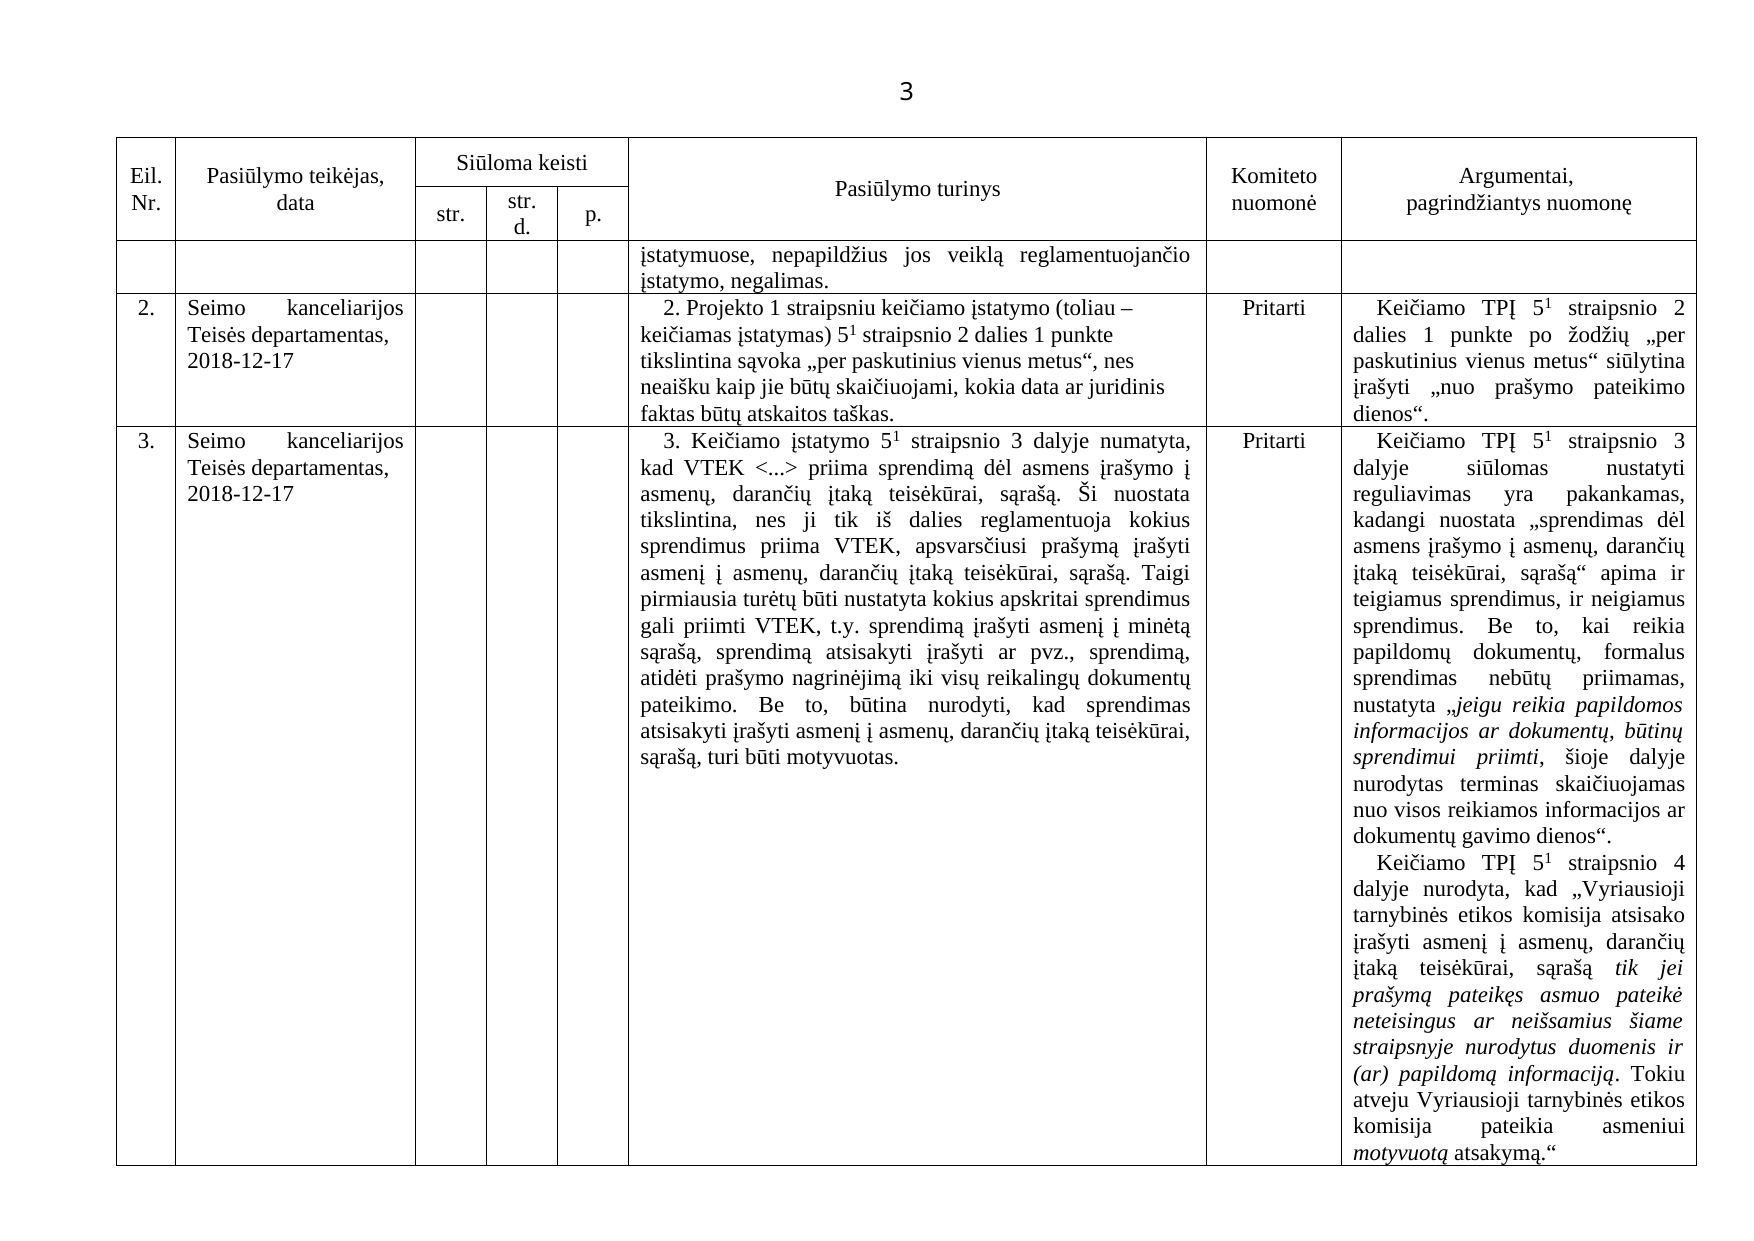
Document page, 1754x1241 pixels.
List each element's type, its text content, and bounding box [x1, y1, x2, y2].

table_cell Seimo kanceliarijos Teisės departamentas, 2018-12-17 [176, 427, 415, 1165]
table_cell Keičiamo TPĮ 51 straipsnio 3 dalyje siūlomas nustatyti reguliavimas yra pakankamas, kadangi nuostata „sprendimas dėl asmens įrašymo į asmenų, darančių įtaką teisėkūrai, sąrašą“ apima ir teigiamus sprendimus, ir neigiamus sprendimus. Be to, kai reikia papildomų dokumentų, formalus sprendimas nebūtų priimamas, nustatyta „jeigu reikia papildomos informacijos ar dokumentų, būtinų sprendimui priimti, šioje dalyje nurodytas terminas skaičiuojamas nuo visos reikiamos informacijos ar dokumentų gavimo dienos“. Keičiamo TPĮ 51 straipsnio 4 dalyje nurodyta, kad „Vyriausioji tarnybinės etikos komisija atsisako įrašyti asmenį į asmenų, darančių įtaką teisėkūrai, sąrašą tik jei prašymą pateikęs asmuo pateikė neteisingus ar neišsamius šiame straipsnyje nurodytus duomenis ir (ar) papildomą informaciją. Tokiu atveju Vyriausioji tarnybinės etikos komisija pateikia asmeniui motyvuotą atsakymą.“ [1342, 427, 1696, 1165]
table_cell p. [558, 187, 628, 239]
table_header Pasiūlymo teikėjas, data [176, 138, 415, 239]
table_header Argumentai, pagrindžiantys nuomonę [1342, 138, 1696, 239]
table_cell str. d. [487, 187, 557, 239]
table_cell Pritarti [1207, 294, 1341, 426]
table_cell [176, 241, 415, 293]
table_cell [487, 427, 557, 1165]
table_cell Keičiamo TPĮ 51 straipsnio 2 dalies 1 punkte po žodžių „per paskutinius vienus metus“ siūlytina įrašyti „nuo prašymo pateikimo dienos“. [1342, 294, 1696, 426]
table_header Pasiūlymo turinys [629, 138, 1206, 239]
table_cell 2. Projekto 1 straipsniu keičiamo įstatymo (toliau – keičiamas įstatymas) 51 straipsnio 2 dalies 1 punkte tikslintina sąvoka „per paskutinius vienus metus“, nes neaišku kaip jie būtų skaičiuojami, kokia data ar juridinis faktas būtų atskaitos taškas. [629, 294, 1206, 426]
table_cell [558, 241, 628, 293]
table_cell [1207, 241, 1341, 293]
table_cell [416, 241, 486, 293]
table_header Komiteto nuomonė [1207, 138, 1341, 239]
table_cell [487, 241, 557, 293]
table_cell 3. [117, 427, 175, 1165]
table_cell [1342, 241, 1696, 293]
table_cell [558, 427, 628, 1165]
table_cell 3. Keičiamo įstatymo 51 straipsnio 3 dalyje numatyta, kad VTEK <...> priima sprendimą dėl asmens įrašymo į asmenų, darančių įtaką teisėkūrai, sąrašą. Ši nuostata tikslintina, nes ji tik iš dalies reglamentuoja kokius sprendimus priima VTEK, apsvarsčiusi prašymą įrašyti asmenį į asmenų, darančių įtaką teisėkūrai, sąrašą. Taigi pirmiausia turėtų būti nustatyta kokius apskritai sprendimus gali priimti VTEK, t.y. sprendimą įrašyti asmenį į minėtą sąrašą, sprendimą atsisakyti įrašyti ar pvz., sprendimą, atidėti prašymo nagrinėjimą iki visų reikalingų dokumentų pateikimo. Be to, būtina nurodyti, kad sprendimas atsisakyti įrašyti asmenį į asmenų, darančių įtaką teisėkūrai, sąrašą, turi būti motyvuotas. [629, 427, 1206, 1165]
table_header Siūloma keisti [416, 138, 628, 186]
table_cell str. [416, 187, 486, 239]
table_cell 2. [117, 294, 175, 426]
table_cell [117, 241, 175, 293]
table_header Eil. Nr. [117, 138, 175, 239]
table_cell [416, 294, 486, 426]
table_cell [487, 294, 557, 426]
table_cell Seimo kanceliarijos Teisės departamentas, 2018-12-17 [176, 294, 415, 426]
table_cell [558, 294, 628, 426]
table_cell Pritarti [1207, 427, 1341, 1165]
table_cell [416, 427, 486, 1165]
table_cell įstatymuose, nepapildžius jos veiklą reglamentuojančio įstatymo, negalimas. [629, 241, 1206, 293]
